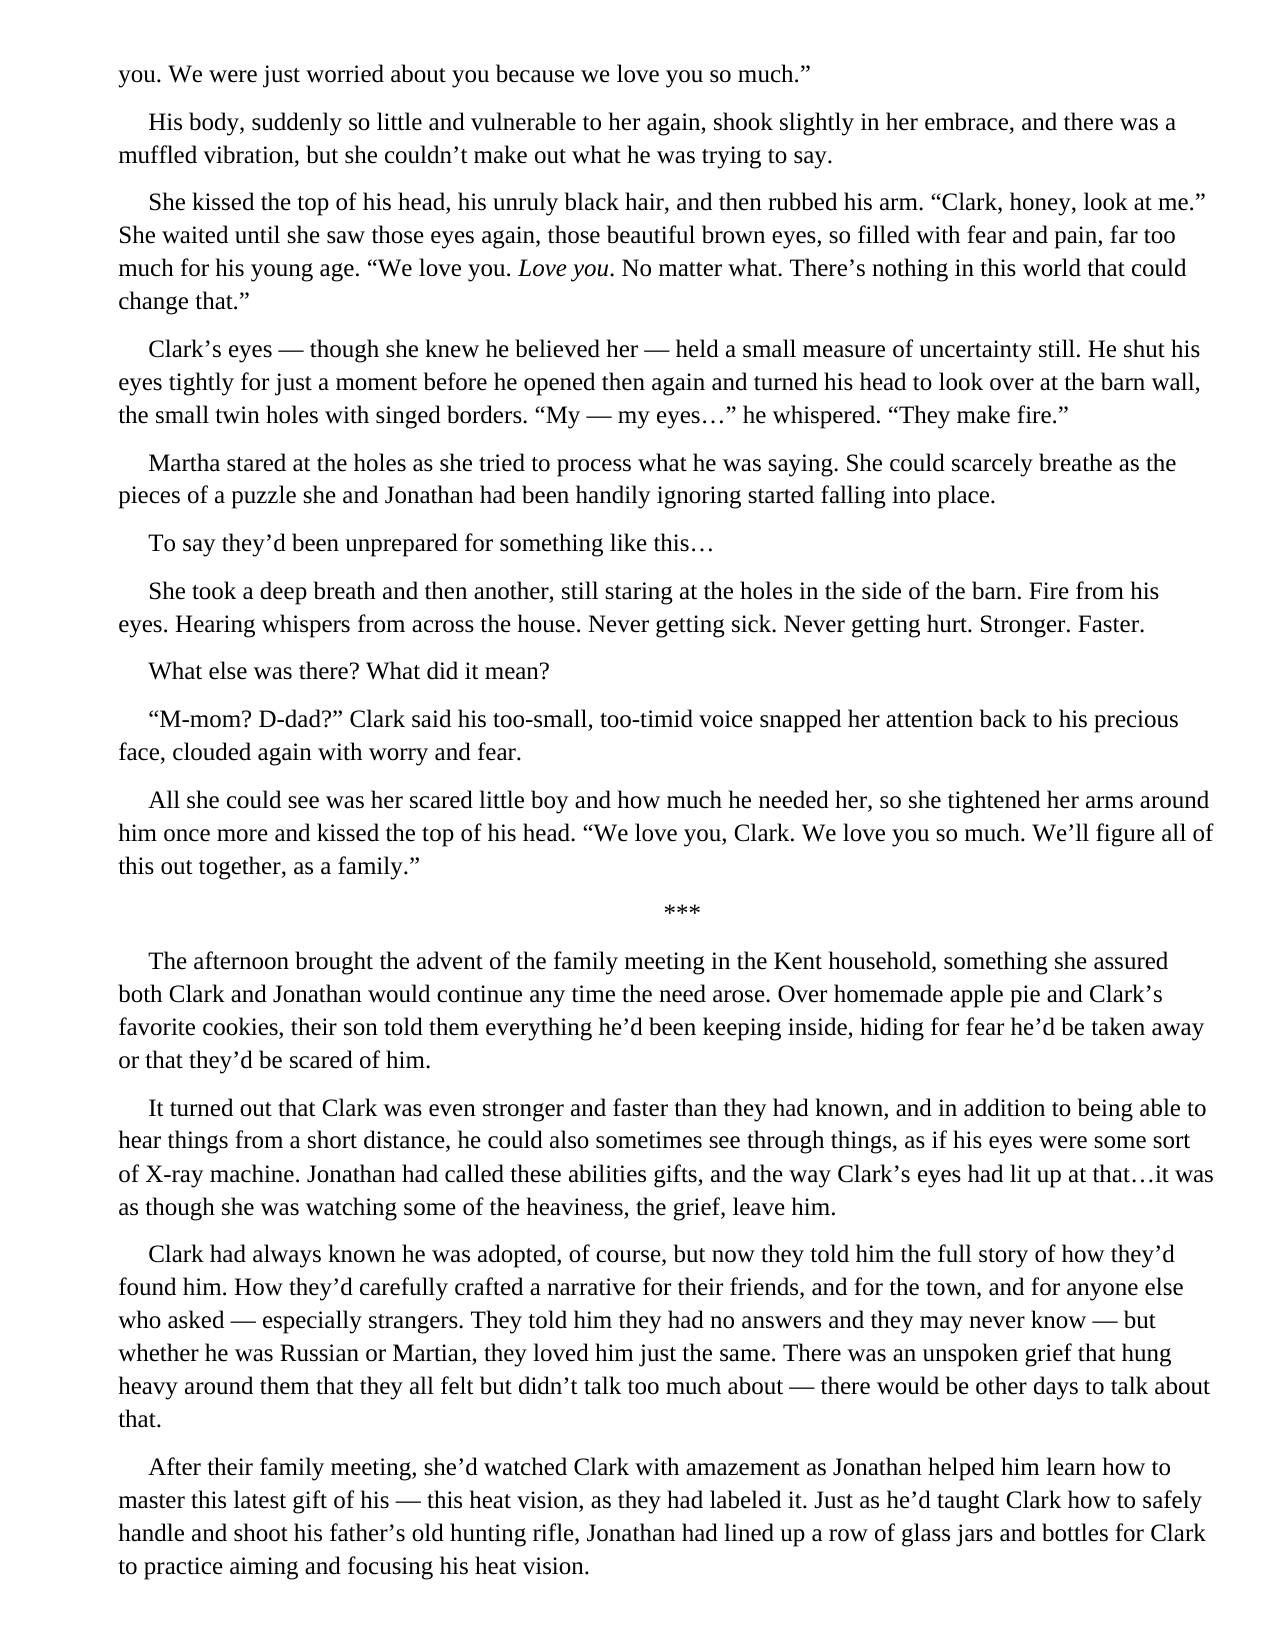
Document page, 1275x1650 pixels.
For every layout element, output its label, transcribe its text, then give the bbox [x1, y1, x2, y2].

text His body, suddenly so little and vulnerable to her again, shook slightly in her embrace, and there was a muffled vibration, but she couldn’t make out what he was trying to say. [118, 107, 1216, 168]
text She took a deep breath and then another, still staring at the holes in the side of the barn. Fire from his eyes. Hearing whispers from across the house. Never getting sick. Never getting hurt. Stronger. Faster. [118, 576, 1216, 638]
text Clark had always known he was adopted, of course, but now they told him the full story of how they’d found him. How they’d carefully crafted a narrative for their friends, and for the town, and for anyone else who asked — especially strangers. They told him they had no answers and they may never know — but whether he was Russian or Martian, they loved him just the same. There was an unspoken grief that hung heavy around them that they all felt but didn’t talk too much about — there would be other days to talk about that. [118, 1239, 1216, 1433]
text To say they’d been unprepared for something like this… [118, 528, 1216, 557]
text *** [118, 898, 1216, 927]
text Martha stared at the holes as she tried to process what he was saying. She could scarcely breathe as the pieces of a puzzle she and Jonathan had been handily ignoring started falling into place. [118, 448, 1216, 509]
text “M-mom? D-dad?” Clark said his too-small, too-timid voice snapped her attention back to his precious face, clouded again with worry and fear. [118, 704, 1216, 766]
text Clark’s eyes — though she knew he believed her — held a small measure of uncertainty still. He shut his eyes tightly for just a moment before he opened then again and turned his head to look over at the barn wall, the small twin holes with singed borders. “My — my eyes…” he whispered. “They make fire.” [118, 334, 1216, 429]
text She kissed the top of his head, his unruly black hair, and then rubbed his arm. “Clark, honey, look at me.” She waited until she saw those eyes again, those beautiful brown eyes, so filled with fear and pain, far too much for his young age. “We love you. Love you. No matter what. There’s nothing in this world that could change that.” [118, 187, 1216, 315]
text It turned out that Clark was even stronger and faster than they had known, and in addition to being able to hear things from a short distance, he could also sometimes see through things, as if his eyes were some sort of X-ray machine. Jonathan had called these abilities gifts, and the way Clark’s eyes had lit up at that…it was as though she was watching some of the heaviness, the grief, leave him. [118, 1093, 1216, 1220]
text you. We were just worried about you because we love you so much.” [118, 59, 1216, 88]
text What else was there? What did it mean? [118, 656, 1216, 685]
text After their family meeting, she’d watched Clark with amazement as Jonathan helped him learn how to master this latest gift of his — this heat vision, as they had labeled it. Just as he’d taught Clark how to safely handle and shoot his father’s old hunting rifle, Jonathan had lined up a row of glass jars and bottles for Clark to practice aiming and focusing his heat vision. [118, 1452, 1216, 1580]
text All she could see was her scared little boy and how much he needed her, so she tightened her arms around him once more and kissed the top of his head. “We love you, Clark. We love you so much. We’ll figure all of this out together, as a family.” [118, 785, 1216, 879]
text The afternoon brought the advent of the family meeting in the Kent household, something she assured both Clark and Jonathan would continue any time the need arose. Over homemade apple pie and Clark’s favorite cookies, their son told them everything he’d been keeping inside, hiding for fear he’d be taken away or that they’d be scared of him. [118, 946, 1216, 1074]
